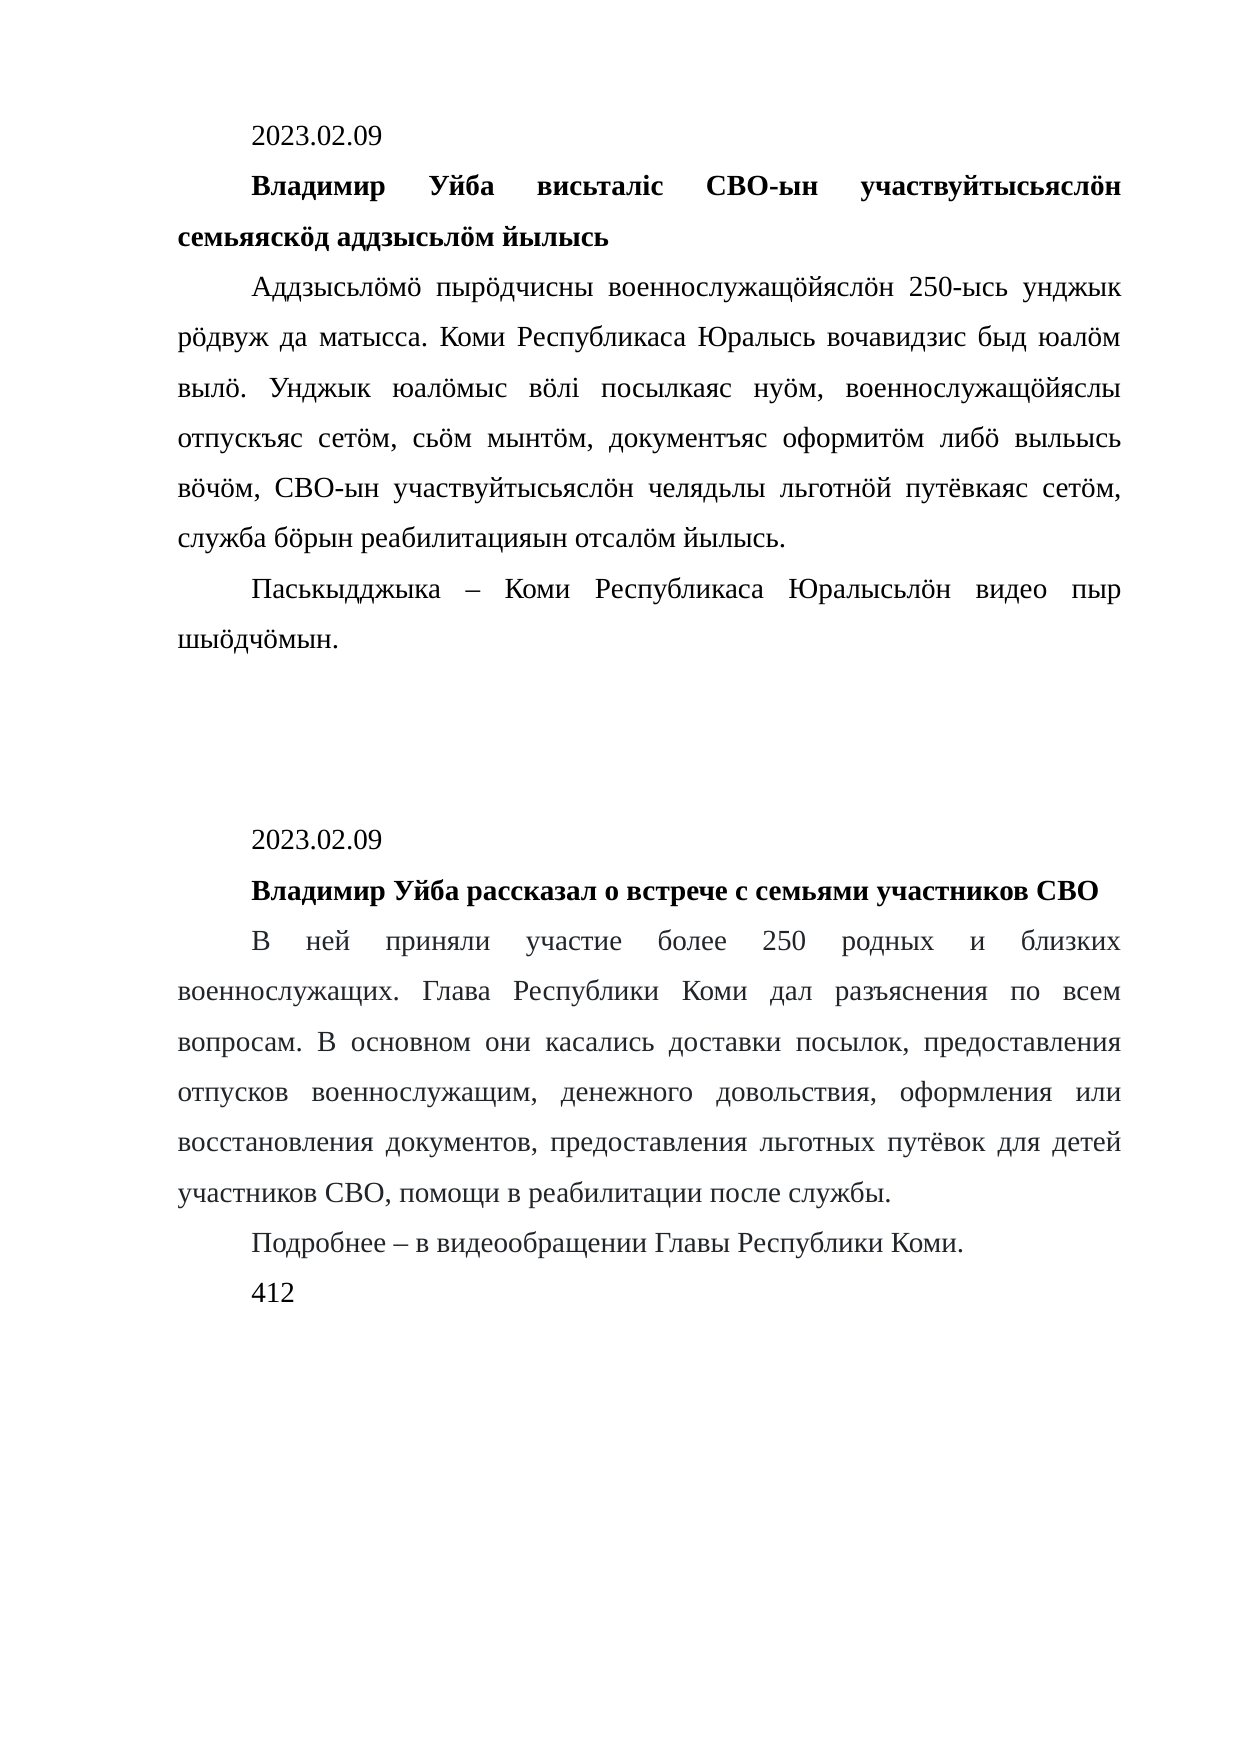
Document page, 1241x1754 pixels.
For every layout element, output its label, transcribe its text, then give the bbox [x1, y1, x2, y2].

text В ней приняли участие более 250 родных и близких военнослужащих. Глава Республики Коми дал разъяснения по всем вопросам. В основном они касались доставки посылок, предоставления отпусков военнослужащим, денежного довольствия, оформления или восстановления документов, предоставления льготных путёвок для детей участников СВО, помощи в реабилитации после службы. [177, 923, 1122, 1208]
subtitle Владимир Уйба рассказал о встрече с семьями участников СВО [177, 873, 1122, 906]
text 2023.02.09 [177, 822, 1122, 856]
text 2023.02.09 [177, 118, 1122, 152]
subtitle Владимир Уйба висьталіс СВО-ын участвуйтысьяслӧн семьяяскӧд аддзысьлӧм йылысь [177, 168, 1122, 252]
text 412 [177, 1275, 1122, 1309]
text Аддзысьлӧмӧ пырӧдчисны военнослужащӧйяслӧн 250-ысь унджык рӧдвуж да матысса. Коми Республикаса Юралысь вочавидзис быд юалӧм вылӧ. Унджык юалӧмыс вӧлі посылкаяс нуӧм, военнослужащӧйяслы отпускъяс сетӧм, сьӧм мынтӧм, документъяс оформитӧм либӧ выльысь вӧчӧм, СВО-ын участвуйтысьяслӧн челядьлы льготнӧй путёвкаяс сетӧм, служба бӧрын реабилитацияын отсалӧм йылысь. [177, 269, 1122, 554]
text Паськыдджыка – Коми Республикаса Юралысьлӧн видео пыр шыӧдчӧмын. [177, 571, 1122, 655]
text Подробнее – в видеообращении Главы Республики Коми. [177, 1225, 1122, 1258]
